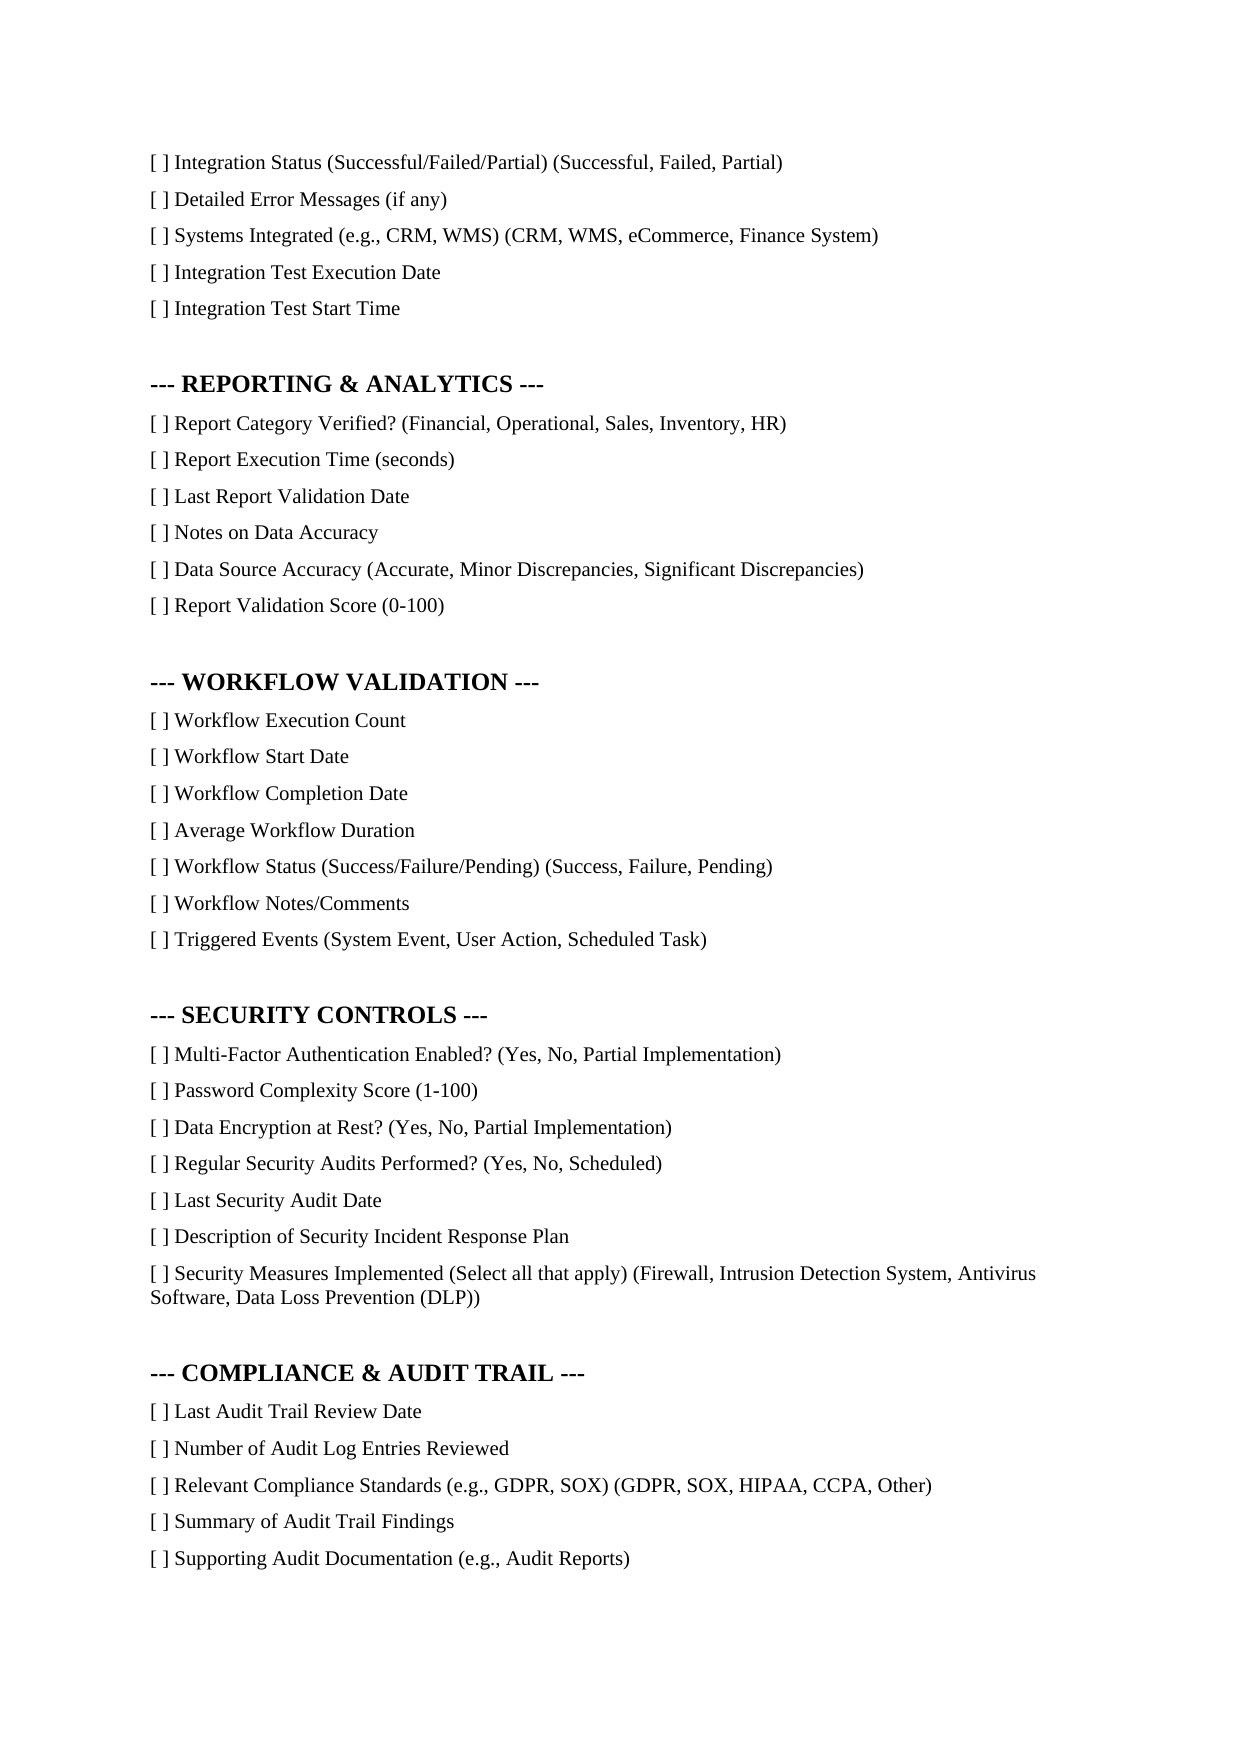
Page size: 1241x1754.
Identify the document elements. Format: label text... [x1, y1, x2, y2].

text [ ] Supporting Audit Documentation (e.g., Audit Reports) [150, 1546, 1090, 1570]
text [ ] Integration Test Start Time [150, 296, 1090, 320]
text [ ] Summary of Audit Trail Findings [150, 1509, 1090, 1533]
text --- WORKFLOW VALIDATION --- [150, 667, 1090, 695]
text [ ] Last Report Validation Date [150, 484, 1090, 508]
text [ ] Integration Test Execution Date [150, 260, 1090, 284]
text [ ] Data Encryption at Rest? (Yes, No, Partial Implementation) [150, 1115, 1090, 1139]
text [ ] Detailed Error Messages (if any) [150, 187, 1090, 211]
text --- SECURITY CONTROLS --- [150, 1000, 1090, 1029]
text [ ] Relevant Compliance Standards (e.g., GDPR, SOX) (GDPR, SOX, HIPAA, CCPA, Other) [150, 1472, 1090, 1497]
text [ ] Triggered Events (System Event, User Action, Scheduled Task) [150, 927, 1090, 951]
text [ ] Workflow Completion Date [150, 781, 1090, 805]
text [ ] Password Complexity Score (1-100) [150, 1078, 1090, 1102]
text [ ] Report Validation Score (0-100) [150, 593, 1090, 617]
text [ ] Average Workflow Duration [150, 817, 1090, 842]
text [ ] Report Execution Time (seconds) [150, 447, 1090, 471]
text --- REPORTING & ANALYTICS --- [150, 369, 1090, 398]
text [ ] Number of Audit Log Entries Reviewed [150, 1436, 1090, 1460]
text [ ] Regular Security Audits Performed? (Yes, No, Scheduled) [150, 1151, 1090, 1175]
text [ ] Last Security Audit Date [150, 1188, 1090, 1212]
text [ ] Data Source Accuracy (Accurate, Minor Discrepancies, Significant Discrepancies) [150, 557, 1090, 581]
text [ ] Last Audit Trail Review Date [150, 1399, 1090, 1423]
text [ ] Workflow Start Date [150, 744, 1090, 768]
text [ ] Description of Security Incident Response Plan [150, 1224, 1090, 1248]
text [ ] Workflow Execution Count [150, 708, 1090, 732]
text [ ] Integration Status (Successful/Failed/Partial) (Successful, Failed, Partial) [150, 150, 1090, 174]
text [ ] Security Measures Implemented (Select all that apply) (Firewall, Intrusion Detection System, Antivirus Software, Data Loss Prevention (DLP)) [150, 1261, 1090, 1309]
text [ ] Notes on Data Accuracy [150, 520, 1090, 544]
text [ ] Workflow Status (Success/Failure/Pending) (Success, Failure, Pending) [150, 854, 1090, 878]
text --- COMPLIANCE & AUDIT TRAIL --- [150, 1358, 1090, 1387]
text [ ] Multi-Factor Authentication Enabled? (Yes, No, Partial Implementation) [150, 1042, 1090, 1066]
text [ ] Systems Integrated (e.g., CRM, WMS) (CRM, WMS, eCommerce, Finance System) [150, 223, 1090, 247]
text [ ] Workflow Notes/Comments [150, 891, 1090, 915]
text [ ] Report Category Verified? (Financial, Operational, Sales, Inventory, HR) [150, 411, 1090, 435]
